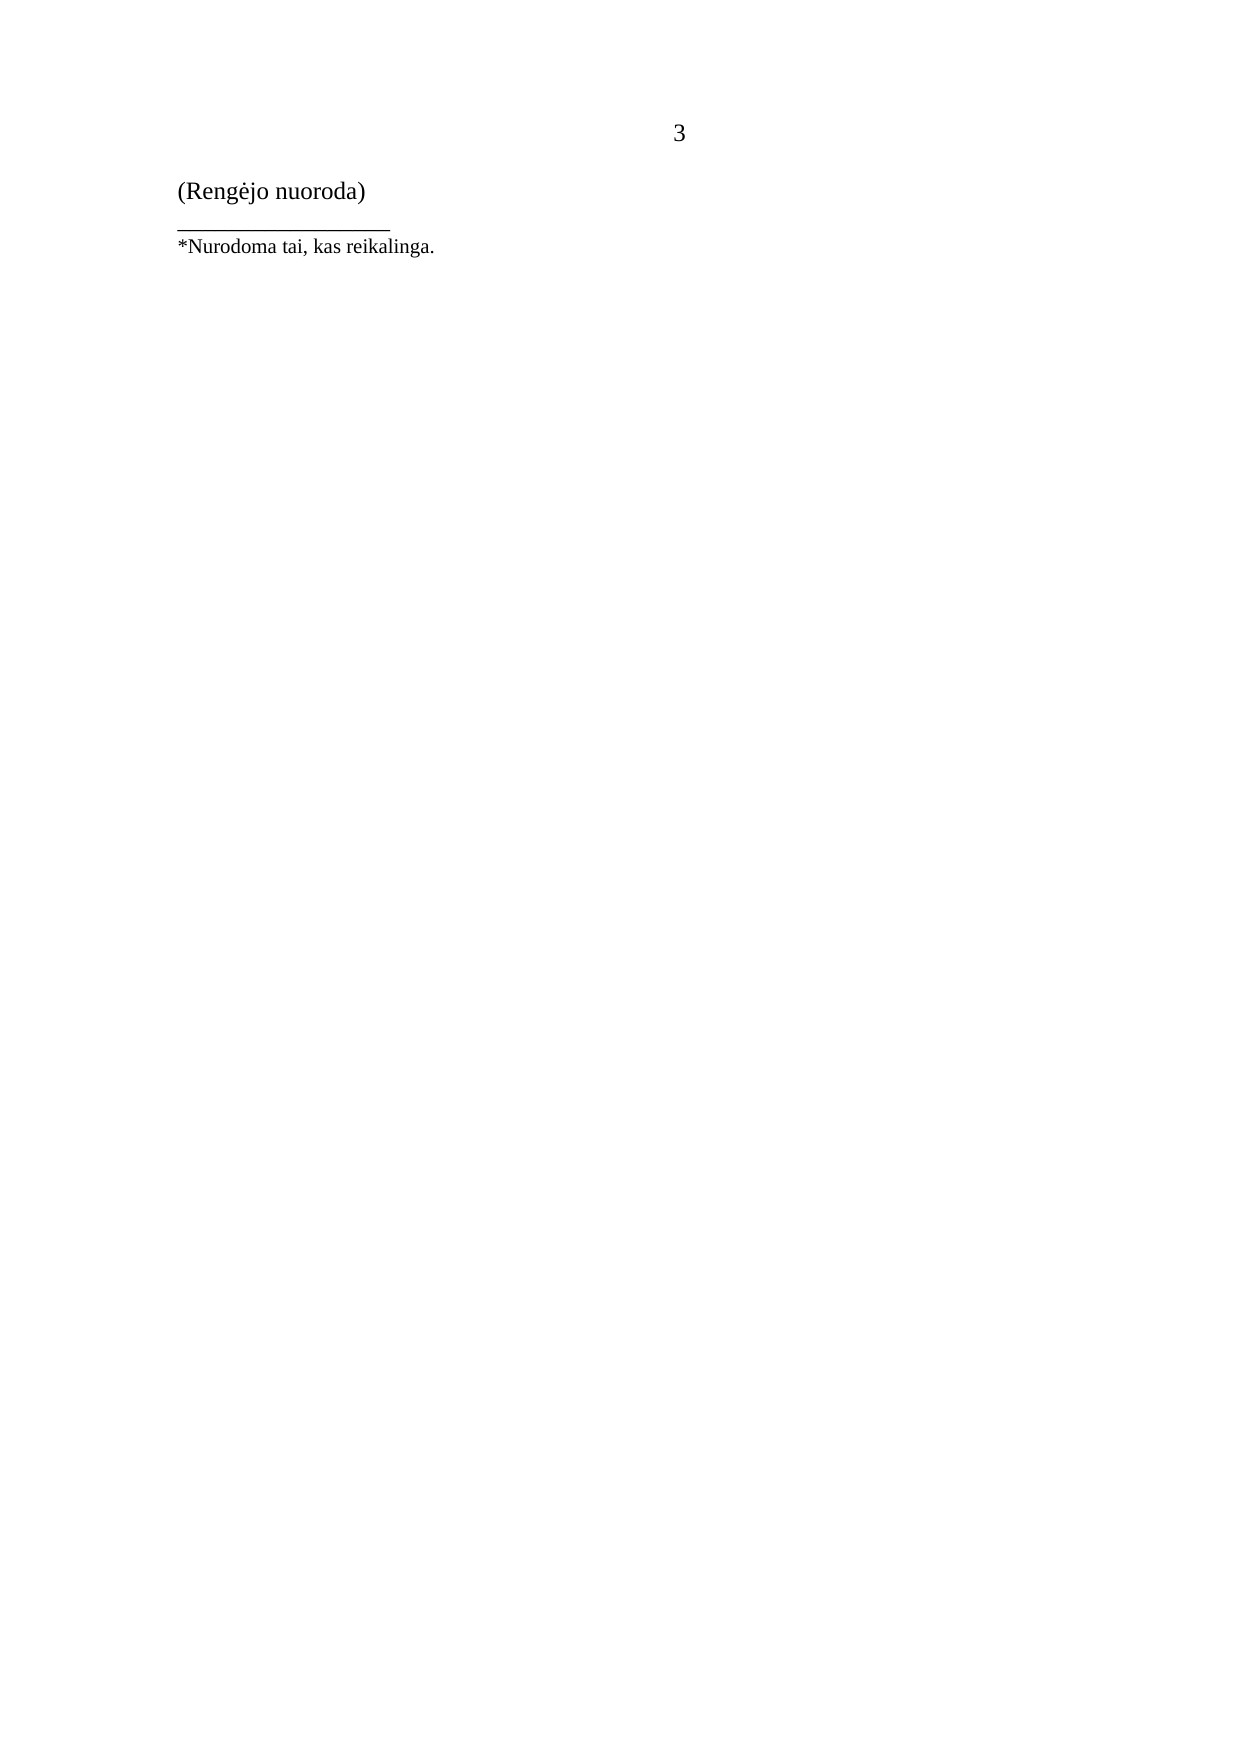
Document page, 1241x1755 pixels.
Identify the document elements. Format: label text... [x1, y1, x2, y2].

text (Rengėjo nuoroda) [177, 176, 1181, 205]
text _________________ [177, 205, 1181, 234]
text *Nurodoma tai, kas reikalinga. [177, 234, 1181, 258]
